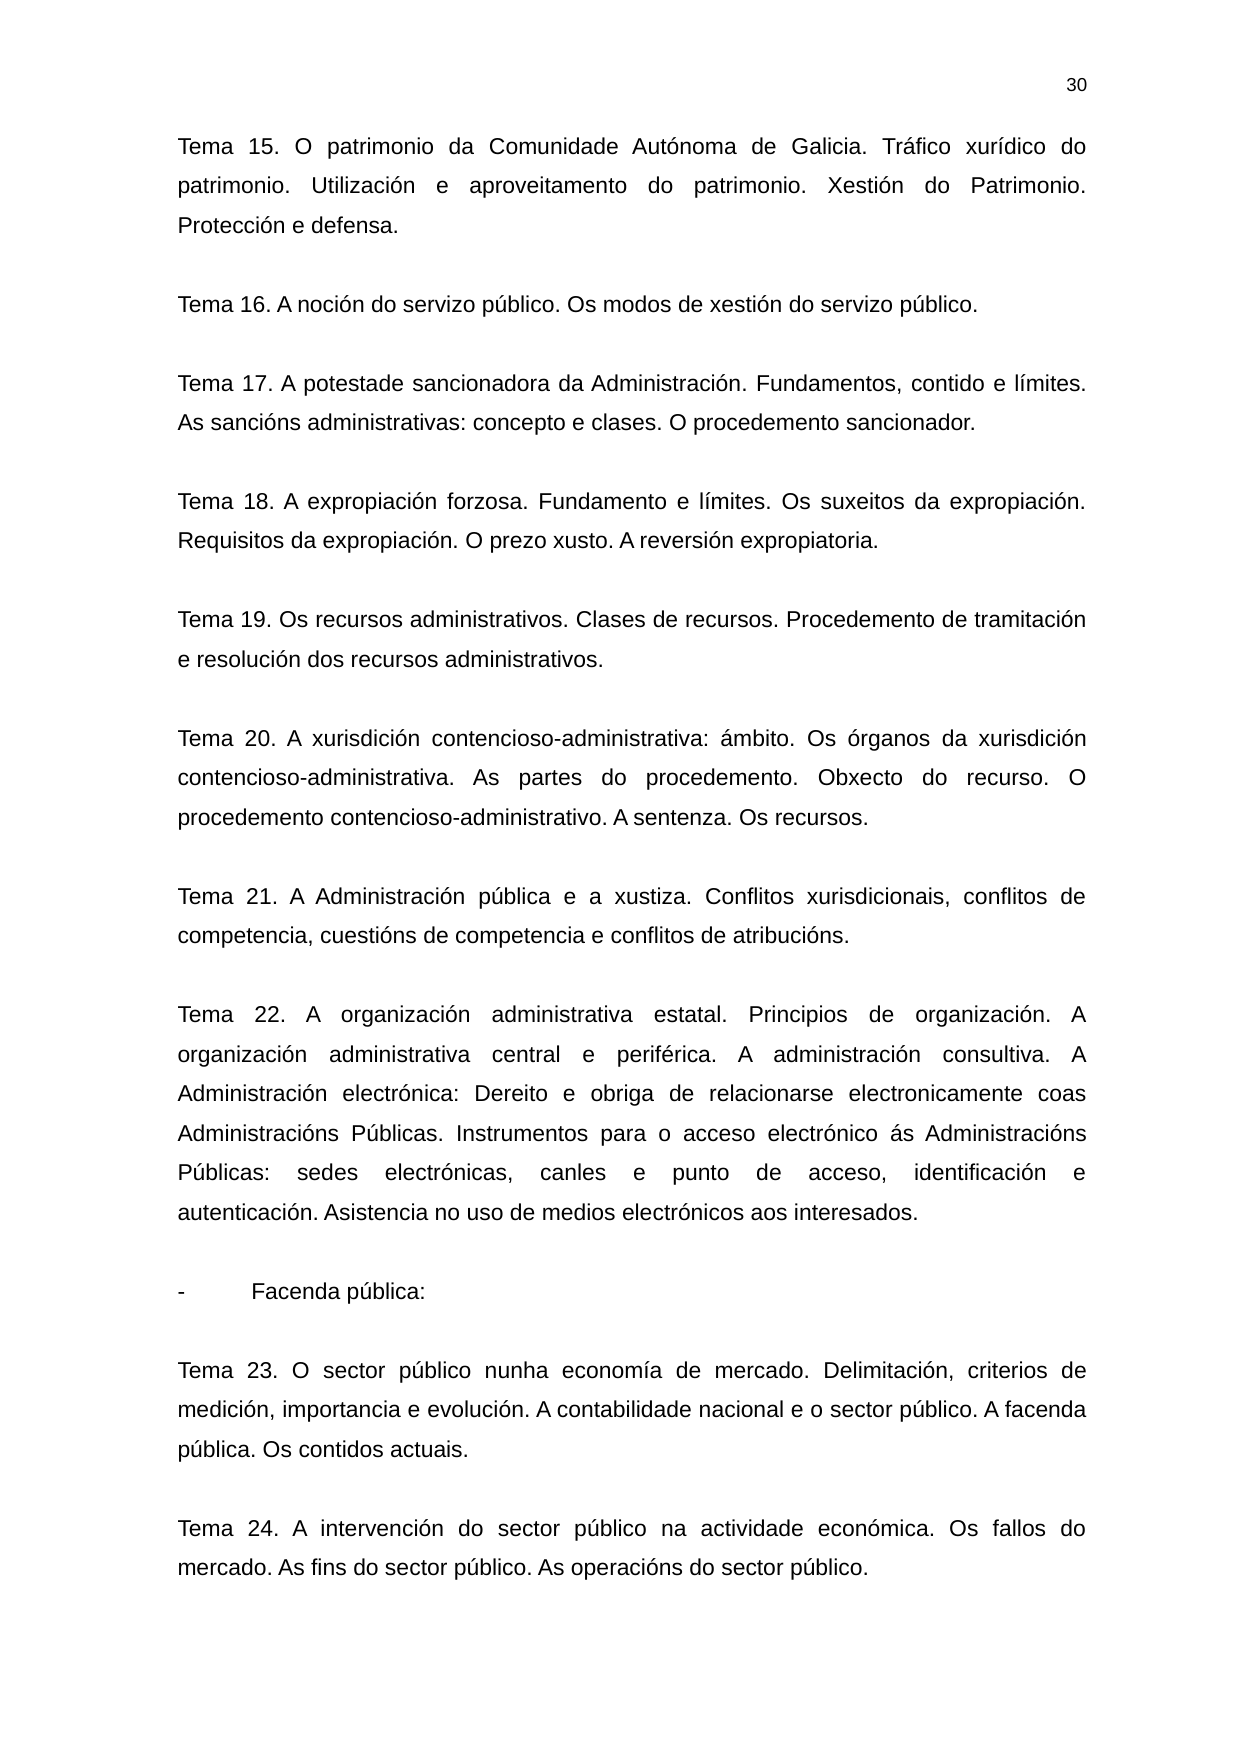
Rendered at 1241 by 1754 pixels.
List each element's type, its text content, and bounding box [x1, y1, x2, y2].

text Tema 23. O sector público nunha economía de mercado. Delimitación, criterios de medición, importancia e evolución. A contabilidade nacional e o sector público. A facenda pública. Os contidos actuais. [177, 1357, 1087, 1462]
text Tema 15. O patrimonio da Comunidade Autónoma de Galicia. Tráfico xurídico do patrimonio. Utilización e aproveitamento do patrimonio. Xestión do Patrimonio. Protección e defensa. [177, 133, 1087, 238]
text Tema 22. A organización administrativa estatal. Principios de organización. A organización administrativa central e periférica. A administración consultiva. A Administración electrónica: Dereito e obriga de relacionarse electronicamente coas Administracións Públicas. Instrumentos para o acceso electrónico ás Administracións Públicas: sedes electrónicas, canles e punto de acceso, identificación e autenticación. Asistencia no uso de medios electrónicos aos interesados. [177, 1001, 1087, 1225]
text Tema 16. A noción do servizo público. Os modos de xestión do servizo público. [177, 291, 1087, 317]
text Tema 24. A intervención do sector público na actividade económica. Os fallos do mercado. As fins do sector público. As operacións do sector público. [177, 1514, 1087, 1580]
text Tema 20. A xurisdición contencioso-administrativa: ámbito. Os órganos da xurisdición contencioso-administrativa. As partes do procedemento. Obxecto do recurso. O procedemento contencioso-administrativo. A sentenza. Os recursos. [177, 725, 1087, 830]
text - Facenda pública: [177, 1278, 1087, 1304]
text Tema 19. Os recursos administrativos. Clases de recursos. Procedemento de tramitación e resolución dos recursos administrativos. [177, 606, 1087, 672]
text Tema 18. A expropiación forzosa. Fundamento e límites. Os suxeitos da expropiación. Requisitos da expropiación. O prezo xusto. A reversión expropiatoria. [177, 488, 1087, 554]
text Tema 21. A Administración pública e a xustiza. Conflitos xurisdicionais, conflitos de competencia, cuestións de competencia e conflitos de atribucións. [177, 883, 1087, 949]
text Tema 17. A potestade sancionadora da Administración. Fundamentos, contido e límites. As sancións administrativas: concepto e clases. O procedemento sancionador. [177, 369, 1087, 435]
